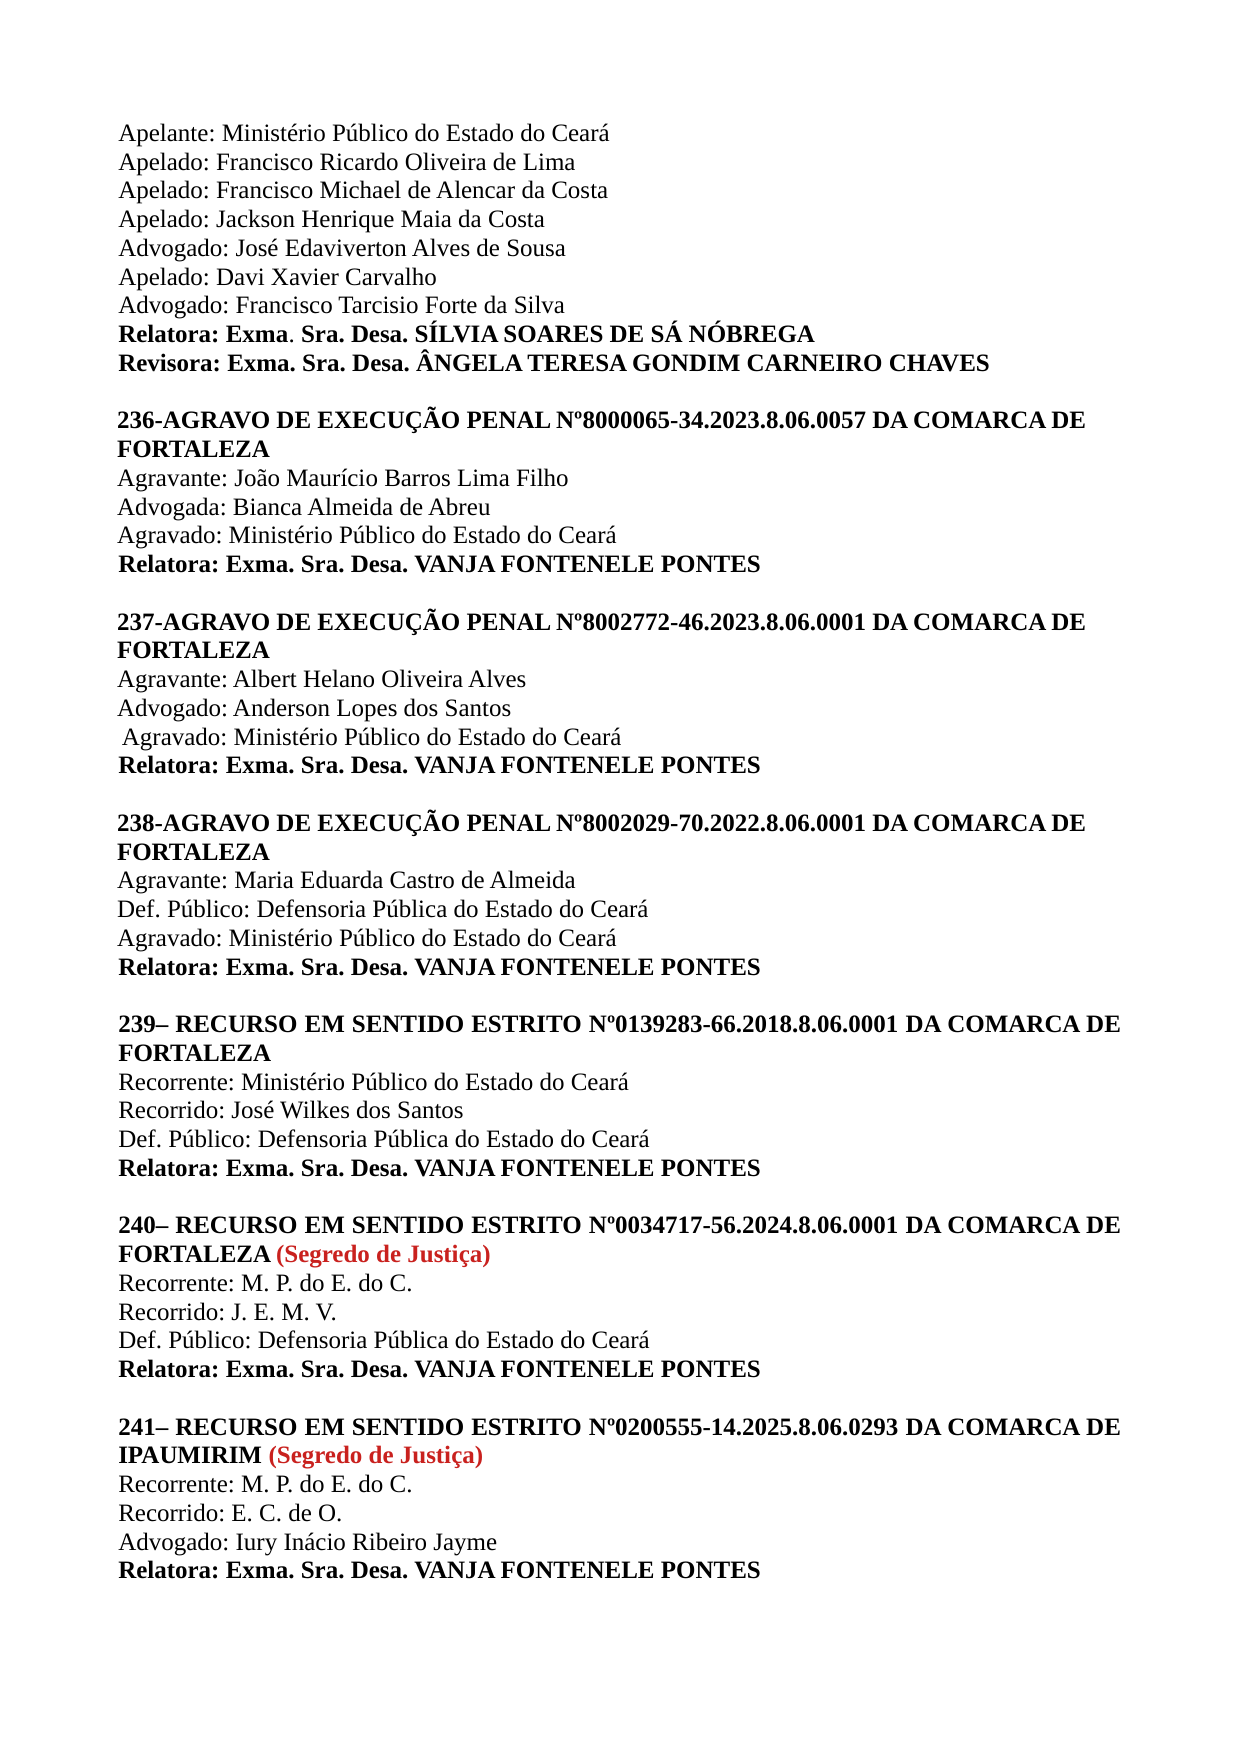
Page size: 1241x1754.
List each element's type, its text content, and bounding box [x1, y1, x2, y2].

text Recorrente: M. P. do E. do C. [118, 1268, 1122, 1297]
text Apelado: Francisco Michael de Alencar da Costa [118, 176, 1122, 204]
text Def. Público: Defensoria Pública do Estado do Ceará [118, 1326, 1122, 1354]
text Recorrido: José Wilkes dos Santos [118, 1096, 1122, 1124]
text Revisora: Exma. Sra. Desa. ÂNGELA TERESA GONDIM CARNEIRO CHAVES [118, 348, 1122, 377]
text Advogado: Francisco Tarcisio Forte da Silva [118, 291, 1122, 319]
text Advogado: José Edaviverton Alves de Sousa [118, 233, 1122, 262]
text Apelado: Jackson Henrique Maia da Costa [118, 204, 1122, 233]
text 238-AGRAVO DE EXECUÇÃO PENAL Nº8002029-70.2022.8.06.0001 DA COMARCA DE FORTALEZA [117, 808, 1122, 866]
text Agravado: Ministério Público do Estado do Ceará [117, 521, 1122, 549]
text Advogado: Iury Inácio Ribeiro Jayme [118, 1527, 1122, 1556]
text Recorrido: E. C. de O. [118, 1498, 1122, 1527]
text 237-AGRAVO DE EXECUÇÃO PENAL Nº8002772-46.2023.8.06.0001 DA COMARCA DE FORTALEZA [117, 607, 1122, 664]
text Relatora: Exma. Sra. Desa. VANJA FONTENELE PONTES [118, 1354, 1122, 1383]
text 240– RECURSO EM SENTIDO ESTRITO Nº0034717-56.2024.8.06.0001 DA COMARCA DE FORTALEZA (Segredo de Justiça) [118, 1211, 1122, 1268]
text 236-AGRAVO DE EXECUÇÃO PENAL Nº8000065-34.2023.8.06.0057 DA COMARCA DE FORTALEZA [117, 406, 1122, 463]
text Def. Público: Defensoria Pública do Estado do Ceará [118, 1124, 1122, 1153]
text Advogado: Anderson Lopes dos Santos [117, 693, 1122, 722]
text Agravado: Ministério Público do Estado do Ceará [117, 923, 1122, 952]
text Agravante: João Maurício Barros Lima Filho [117, 463, 1122, 492]
text Agravado: Ministério Público do Estado do Ceará [117, 722, 1122, 751]
text Apelado: Davi Xavier Carvalho [118, 262, 1122, 291]
text Apelado: Francisco Ricardo Oliveira de Lima [118, 147, 1122, 176]
text Def. Público: Defensoria Pública do Estado do Ceará [117, 894, 1122, 923]
text Agravante: Albert Helano Oliveira Alves [117, 664, 1122, 693]
text 241– RECURSO EM SENTIDO ESTRITO Nº0200555-14.2025.8.06.0293 DA COMARCA DE IPAUMIRIM (Segredo de Justiça) [118, 1412, 1122, 1469]
text 239– RECURSO EM SENTIDO ESTRITO Nº0139283-66.2018.8.06.0001 DA COMARCA DE FORTALEZA [118, 1009, 1122, 1067]
text Advogada: Bianca Almeida de Abreu [117, 492, 1122, 521]
text Relatora: Exma. Sra. Desa. VANJA FONTENELE PONTES [118, 751, 1122, 779]
text Relatora: Exma. Sra. Desa. SÍLVIA SOARES DE SÁ NÓBREGA [118, 319, 1122, 348]
text Relatora: Exma. Sra. Desa. VANJA FONTENELE PONTES [118, 1556, 1122, 1584]
text Relatora: Exma. Sra. Desa. VANJA FONTENELE PONTES [118, 1153, 1122, 1182]
text Agravante: Maria Eduarda Castro de Almeida [117, 866, 1122, 894]
text Relatora: Exma. Sra. Desa. VANJA FONTENELE PONTES [118, 952, 1122, 981]
text Relatora: Exma. Sra. Desa. VANJA FONTENELE PONTES [118, 549, 1122, 578]
text Apelante: Ministério Público do Estado do Ceará [118, 118, 1122, 147]
text Recorrido: J. E. M. V. [118, 1297, 1122, 1326]
text Recorrente: Ministério Público do Estado do Ceará [118, 1067, 1122, 1096]
text Recorrente: M. P. do E. do C. [118, 1469, 1122, 1498]
